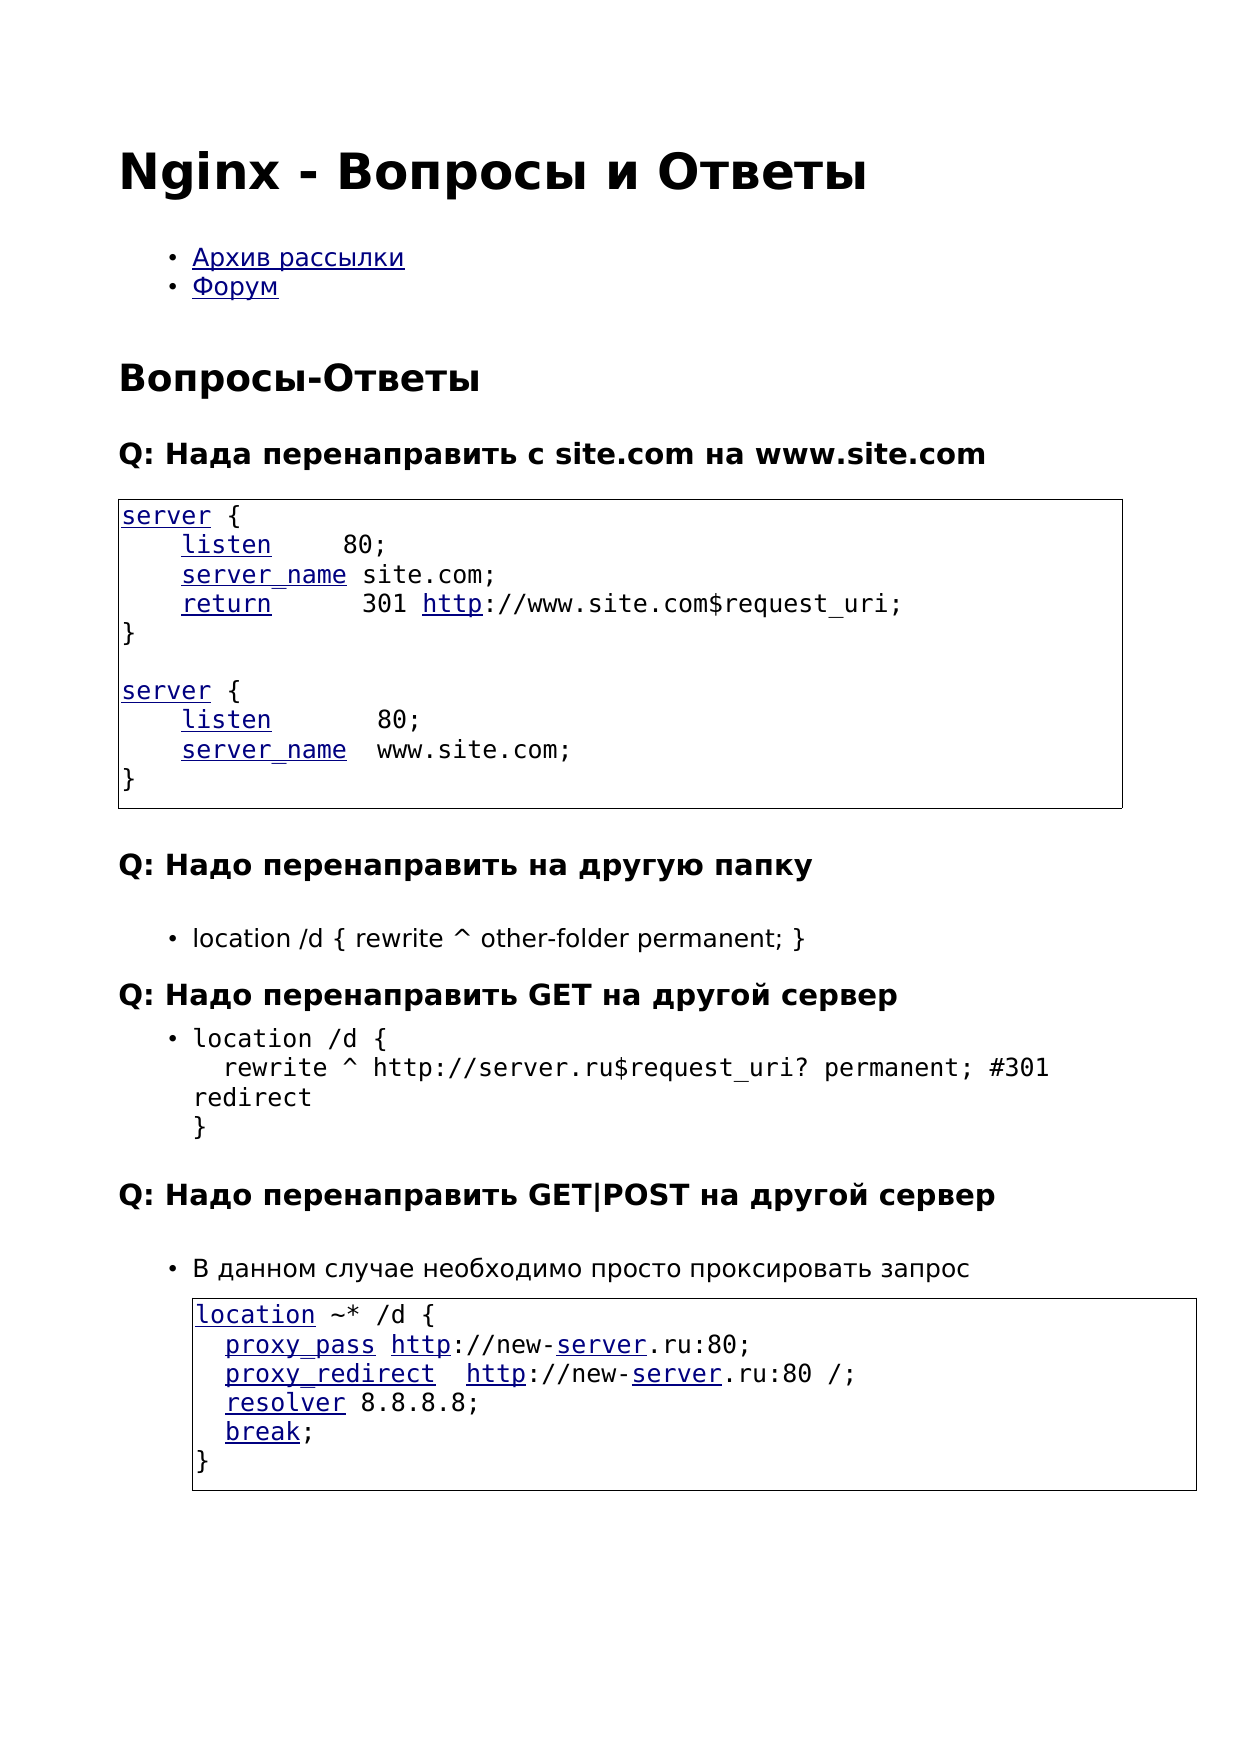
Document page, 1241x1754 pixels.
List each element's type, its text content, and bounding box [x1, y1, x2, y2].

subtitle Q: Надо перенаправить GET на другой сервер [118, 978, 1122, 1012]
subtitle Вопросы-Ответы [118, 356, 1122, 400]
list В данном случае необходимо просто проксировать запрос [177, 1254, 1122, 1283]
subtitle Q: Нада перенаправить с site.com на www.site.com [118, 437, 1122, 471]
subtitle Q: Надо перенаправить на другую папку [118, 848, 1122, 882]
list location /d { rewrite ^ http://server.ru$request_uri? permanent; #301 redirect } [177, 1024, 1122, 1141]
subtitle Q: Надо перенаправить GET|POST на другой сервер [118, 1178, 1122, 1212]
table_header server { listen 80; server_name site.com; return 301 http://www.site.com$request_uri; } server { listen 80; server_name www.site.com; } [119, 500, 1122, 808]
list location /d { rewrite ^ other-folder permanent; } [177, 924, 1122, 953]
subtitle Nginx - Вопросы и Ответы [118, 143, 1122, 201]
table_header location ~* /d { proxy_pass http://new-server.ru:80; proxy_redirect http://new-server.ru:80 /; resolver 8.8.8.8; break; } [193, 1299, 1196, 1490]
list Форум [177, 272, 1122, 302]
list Архив рассылки [177, 243, 1122, 272]
